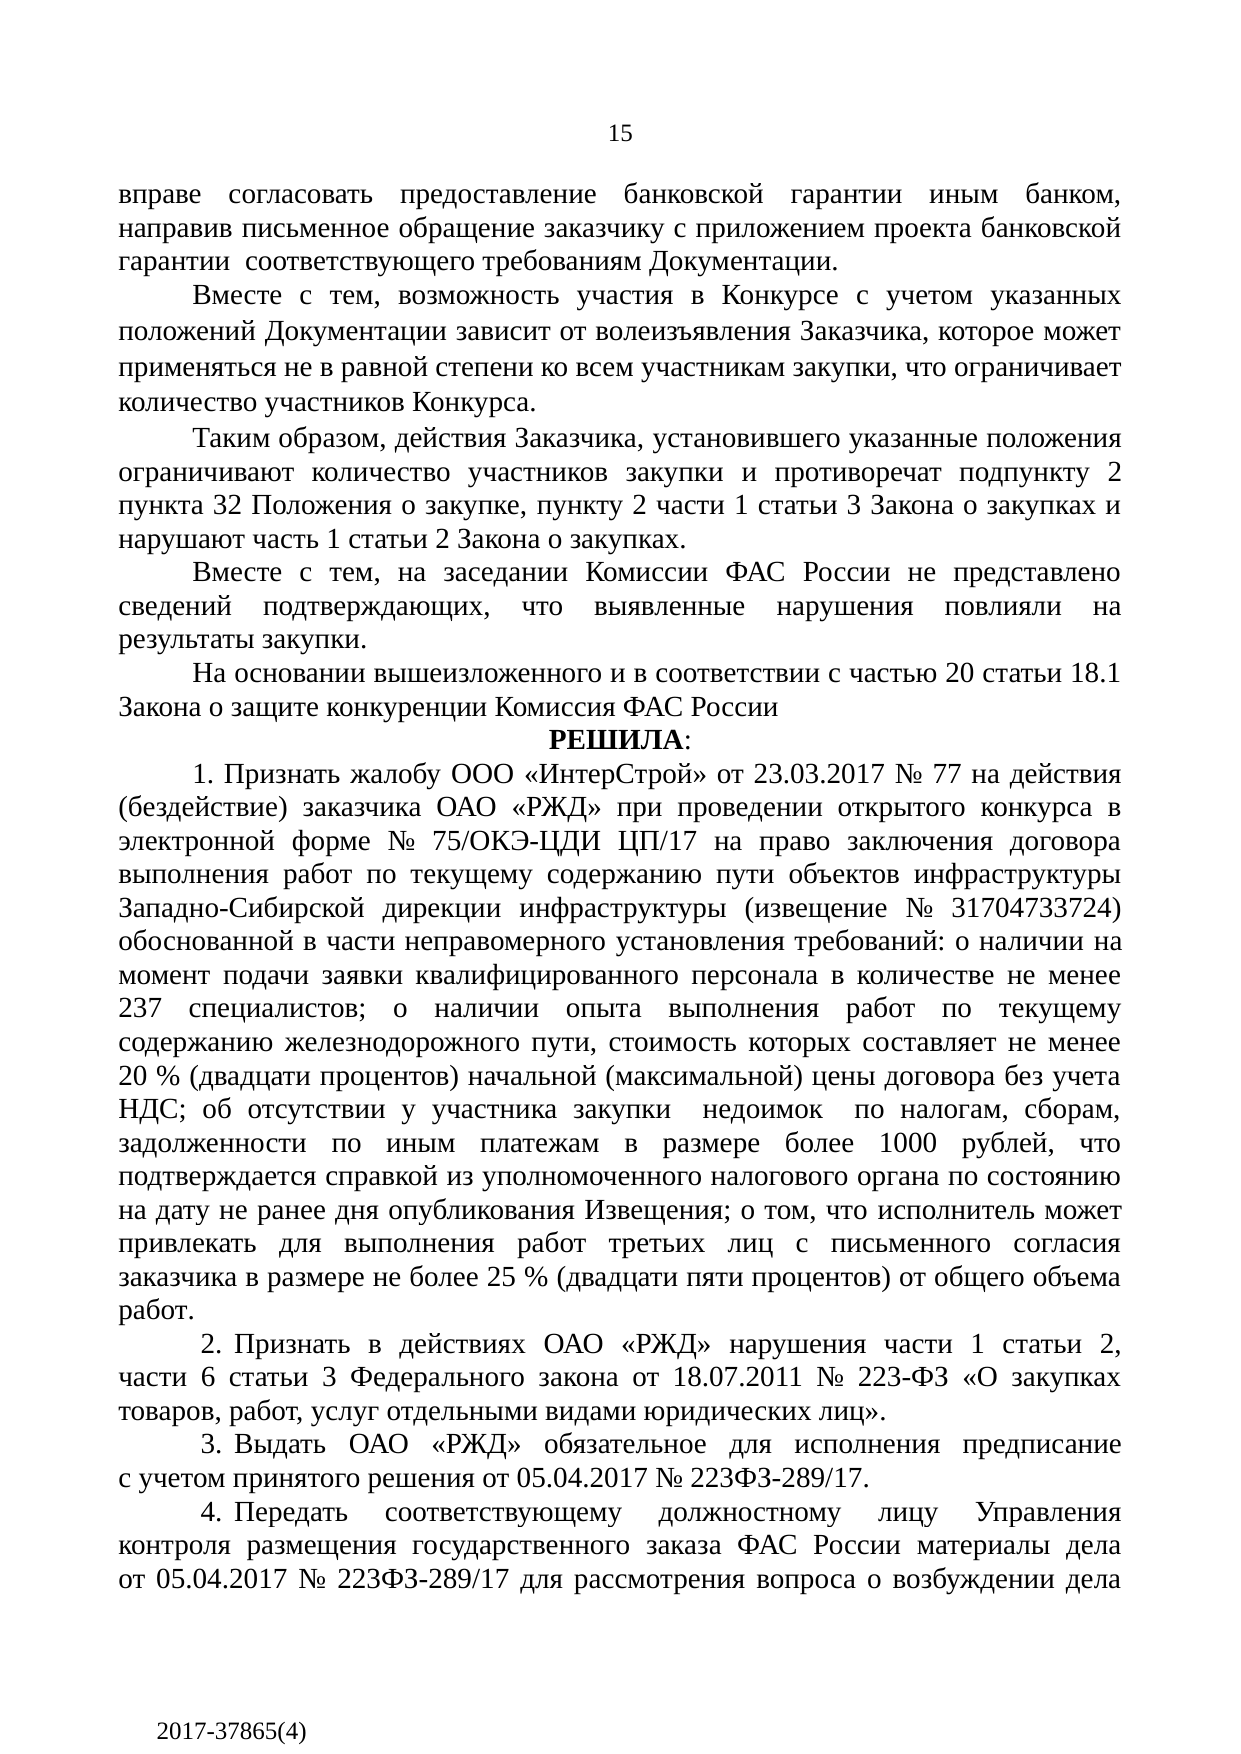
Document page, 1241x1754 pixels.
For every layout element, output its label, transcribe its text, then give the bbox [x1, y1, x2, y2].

list Выдать ОАО «РЖД» обязательное для исполнения предписание с учетом принятого решения от 05.04.2017 № 223ФЗ-289/17. [118, 1427, 1122, 1494]
text На основании вышеизложенного и в соответствии с частью 20 статьи 18.1 Закона о защите конкуренции Комиссия ФАС России [118, 655, 1122, 722]
text Таким образом, действия Заказчика, установившего указанные положения ограничивают количество участников закупки и противоречат подпункту 2 пункта 32 Положения о закупке, пункту 2 части 1 статьи 3 Закона о закупках и нарушают часть 1 статьи 2 Закона о закупках. [118, 420, 1122, 554]
text РЕШИЛА: [118, 722, 1122, 756]
list Передать соответствующему должностному лицу Управления контроля размещения государственного заказа ФАС России материалы дела от 05.04.2017 № 223ФЗ-289/17 для рассмотрения вопроса о возбуждении дела [118, 1494, 1122, 1594]
text Вместе с тем, возможность участия в Конкурсе с учетом указанных положений Документации зависит от волеизъявления Заказчика, которое может применяться не в равной степени ко всем участникам закупки, что ограничивает количество участников Конкурса. [118, 277, 1122, 418]
text 1. Признать жалобу ООО «ИнтерСтрой» от 23.03.2017 № 77 на действия (бездействие) заказчика ОАО «РЖД» при проведении открытого конкурса в электронной форме № 75/ОКЭ-ЦДИ ЦП/17 на право заключения договора выполнения работ по текущему содержанию пути объектов инфраструктуры Западно-Сибирской дирекции инфраструктуры (извещение № 31704733724) обоснованной в части неправомерного установления требований: о наличии на момент подачи заявки квалифицированного персонала в количестве не менее 237 специалистов; о наличии опыта выполнения работ по текущему содержанию железнодорожного пути, стоимость которых составляет не менее 20 % (двадцати процентов) начальной (максимальной) цены договора без учета НДС; об отсутствии у участника закупки недоимок по налогам, сборам, задолженности по иным платежам в размере более 1000 рублей, что подтверждается справкой из уполномоченного налогового органа по состоянию на дату не ранее дня опубликования Извещения; о том, что исполнитель может привлекать для выполнения работ третьих лиц с письменного согласия заказчика в размере не более 25 % (двадцати пяти процентов) от общего объема работ. [118, 756, 1122, 1326]
text Вместе с тем, на заседании Комиссии ФАС России не представлено сведений подтверждающих, что выявленные нарушения повлияли на результаты закупки. [118, 554, 1122, 655]
text вправе согласовать предоставление банковской гарантии иным банком, направив письменное обращение заказчику с приложением проекта банковской гарантии соответствующего требованиям Документации. [118, 176, 1122, 277]
list Признать в действиях ОАО «РЖД» нарушения части 1 статьи 2, части 6 статьи 3 Федерального закона от 18.07.2011 № 223-ФЗ «О закупках товаров, работ, услуг отдельными видами юридических лиц». [118, 1326, 1122, 1427]
